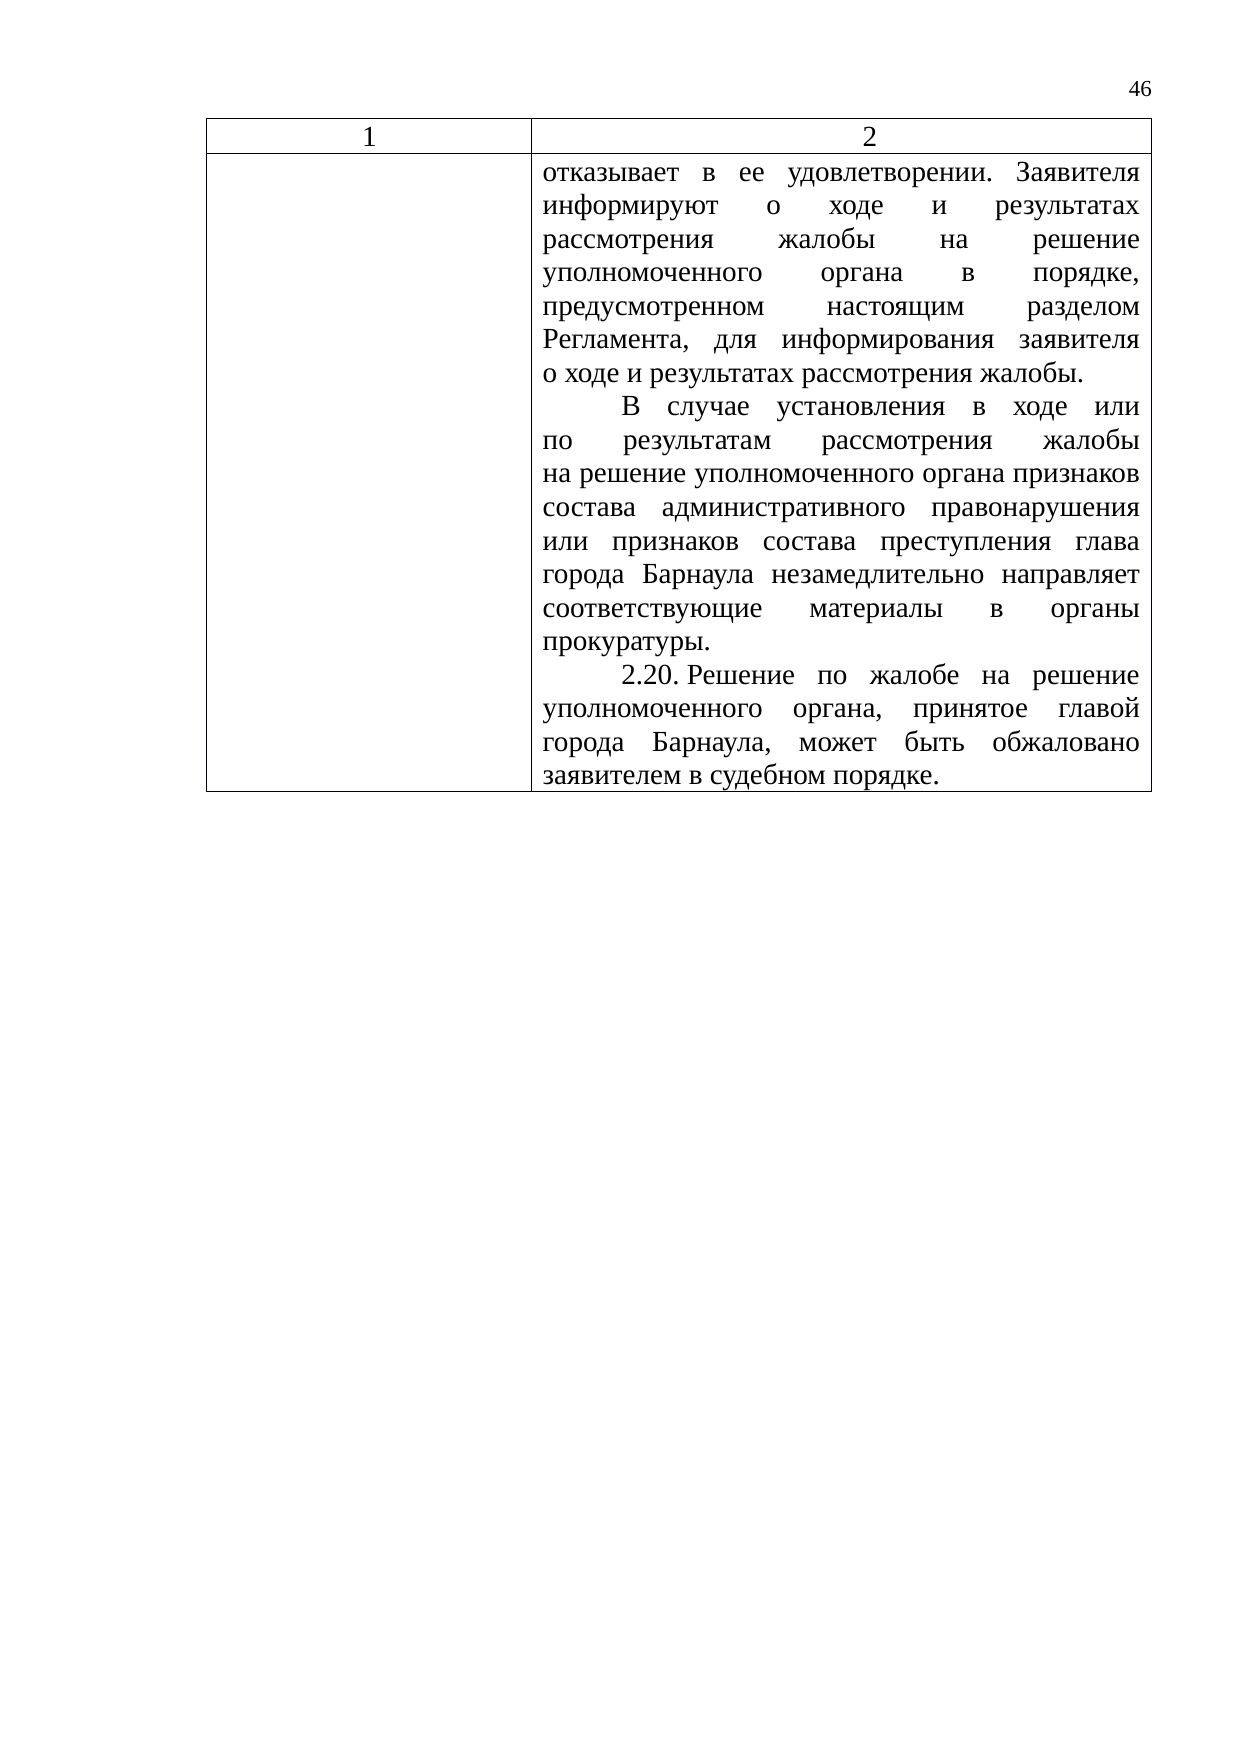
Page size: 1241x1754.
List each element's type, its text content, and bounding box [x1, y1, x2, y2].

table_header 1 [207, 119, 531, 153]
table_header 2 [532, 119, 1151, 153]
table_cell отказывает в ее удовлетворении. Заявителя информируют о ходе и результатах рассмотрения жалобы на решение уполномоченного органа в порядке, предусмотренном настоящим разделом Регламента, для информирования заявителя о ходе и результатах рассмотрения жалобы. В случае установления в ходе или по результатам рассмотрения жалобы на решение уполномоченного органа признаков состава административного правонарушения или признаков состава преступления глава города Барнаула незамедлительно направляет соответствующие материалы в органы прокуратуры. 2.20. Решение по жалобе на решение уполномоченного органа, принятое главой города Барнаула, может быть обжаловано заявителем в судебном порядке. [532, 154, 1151, 791]
table_cell [207, 154, 531, 791]
